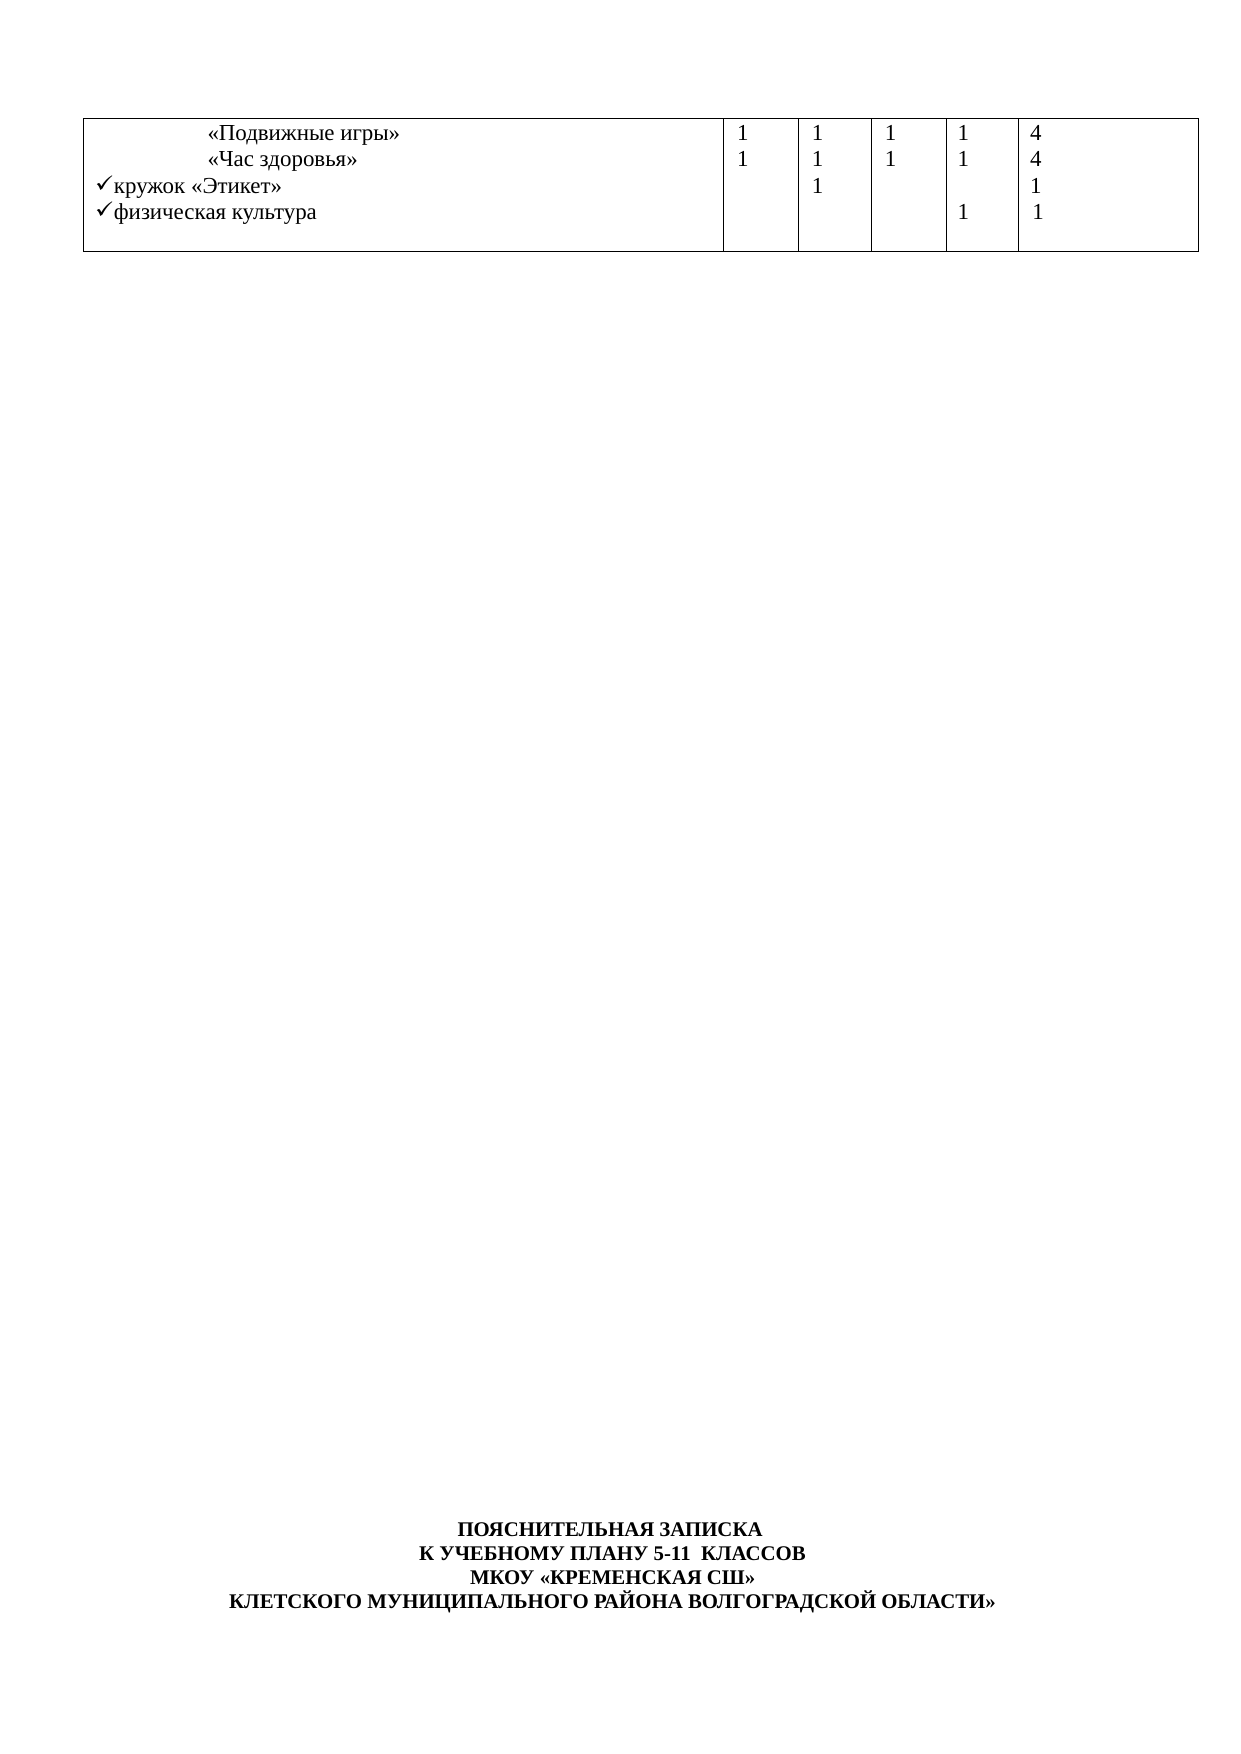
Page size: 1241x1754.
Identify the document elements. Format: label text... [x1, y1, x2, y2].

table_cell «Подвижные игры» «Час здоровья» кружок «Этикет» физическая культура [84, 119, 723, 251]
table_cell 1 1 [724, 119, 798, 251]
text МКОУ «КРЕМЕНСКАЯ СШ» [118, 1565, 1101, 1589]
table_cell 1 1 1 [799, 119, 871, 251]
table_cell 1 1 [872, 119, 946, 251]
text КЛЕТСКОГО МУНИЦИПАЛЬНОГО РАЙОНА ВОЛГОГРАДСКОЙ ОБЛАСТИ» [118, 1589, 1101, 1613]
table_cell 4 4 1 1 [1019, 119, 1198, 251]
text ПОЯСНИТЕЛЬНАЯ ЗАПИСКА [118, 1517, 1101, 1541]
table_cell 1 1 1 [947, 119, 1018, 251]
text К УЧЕБНОМУ ПЛАНУ 5-11 КЛАССОВ [118, 1541, 1101, 1565]
